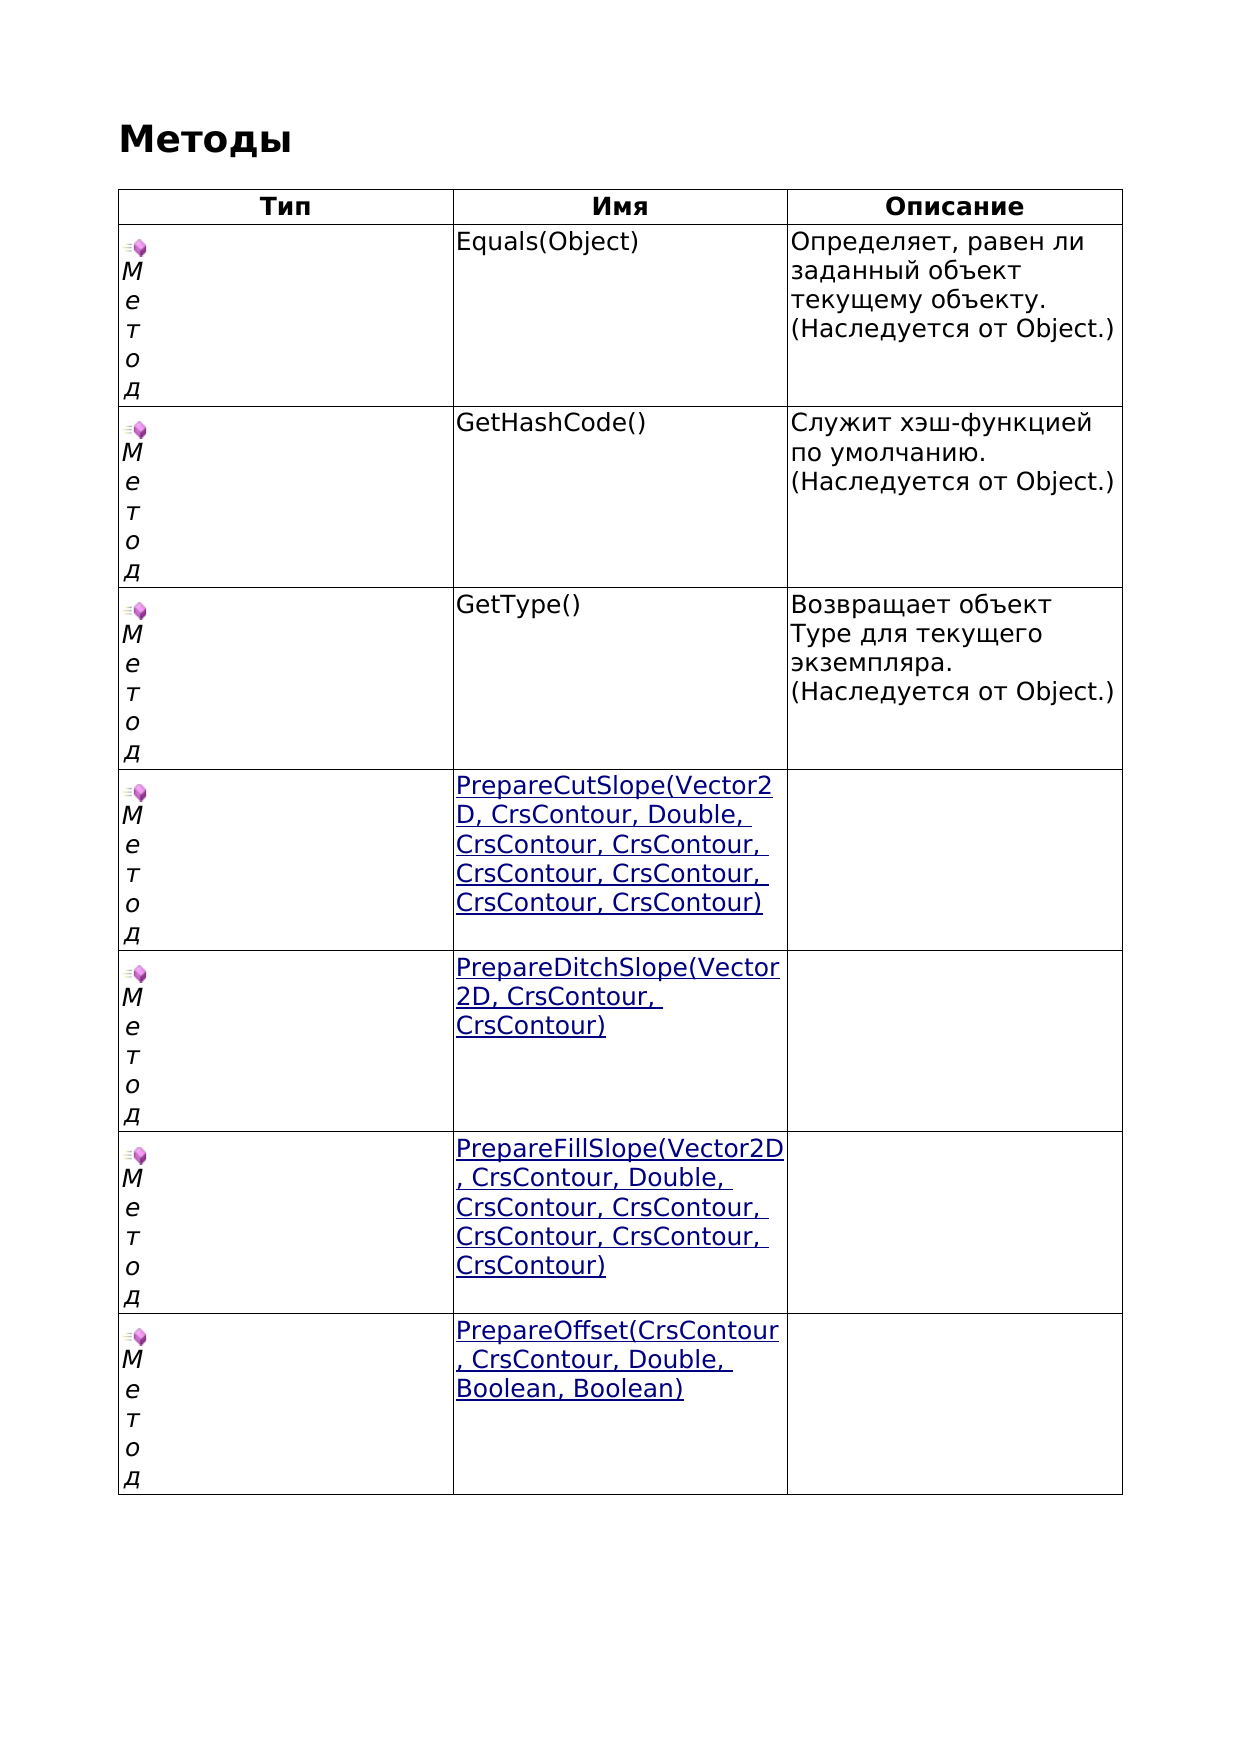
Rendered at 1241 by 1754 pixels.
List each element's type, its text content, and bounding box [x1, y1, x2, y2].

table_cell [119, 1314, 453, 1494]
table_cell Определяет, равен ли заданный объект текущему объекту. (Наследуется от Object.) [788, 225, 1122, 406]
table_cell [119, 407, 453, 587]
table_header Имя [454, 190, 787, 224]
table_header Описание [788, 190, 1122, 224]
picture [121, 602, 147, 620]
picture [121, 1147, 147, 1165]
picture [121, 1328, 147, 1346]
table_cell [119, 1132, 453, 1313]
table_cell [119, 225, 453, 406]
table_header Тип [119, 190, 453, 224]
table_cell GetType() [454, 588, 787, 768]
table_cell PrepareOffset(CrsContour, CrsContour, Double, Boolean, Boolean) [454, 1314, 787, 1494]
table_cell GetHashCode() [454, 407, 787, 587]
table_cell [788, 1314, 1122, 1494]
picture [121, 421, 147, 439]
table_cell [788, 951, 1122, 1131]
table_cell PrepareCutSlope(Vector2D, CrsContour, Double, CrsContour, CrsContour, CrsContour, CrsContour, CrsContour, CrsContour) [454, 770, 787, 950]
picture [121, 784, 147, 802]
table_cell [119, 770, 453, 950]
table_cell Возвращает объект Type для текущего экземпляра. (Наследуется от Object.) [788, 588, 1122, 768]
table_cell Equals(Object) [454, 225, 787, 406]
table_cell [119, 951, 453, 1131]
table_cell [788, 1132, 1122, 1313]
table_cell PrepareDitchSlope(Vector2D, CrsContour, CrsContour) [454, 951, 787, 1131]
subtitle Методы [118, 118, 1122, 162]
picture [121, 965, 147, 983]
table_cell [788, 770, 1122, 950]
table_cell PrepareFillSlope(Vector2D, CrsContour, Double, CrsContour, CrsContour, CrsContour, CrsContour, CrsContour) [454, 1132, 787, 1313]
picture [121, 239, 147, 257]
table_cell Служит хэш-функцией по умолчанию. (Наследуется от Object.) [788, 407, 1122, 587]
table_cell [119, 588, 453, 768]
